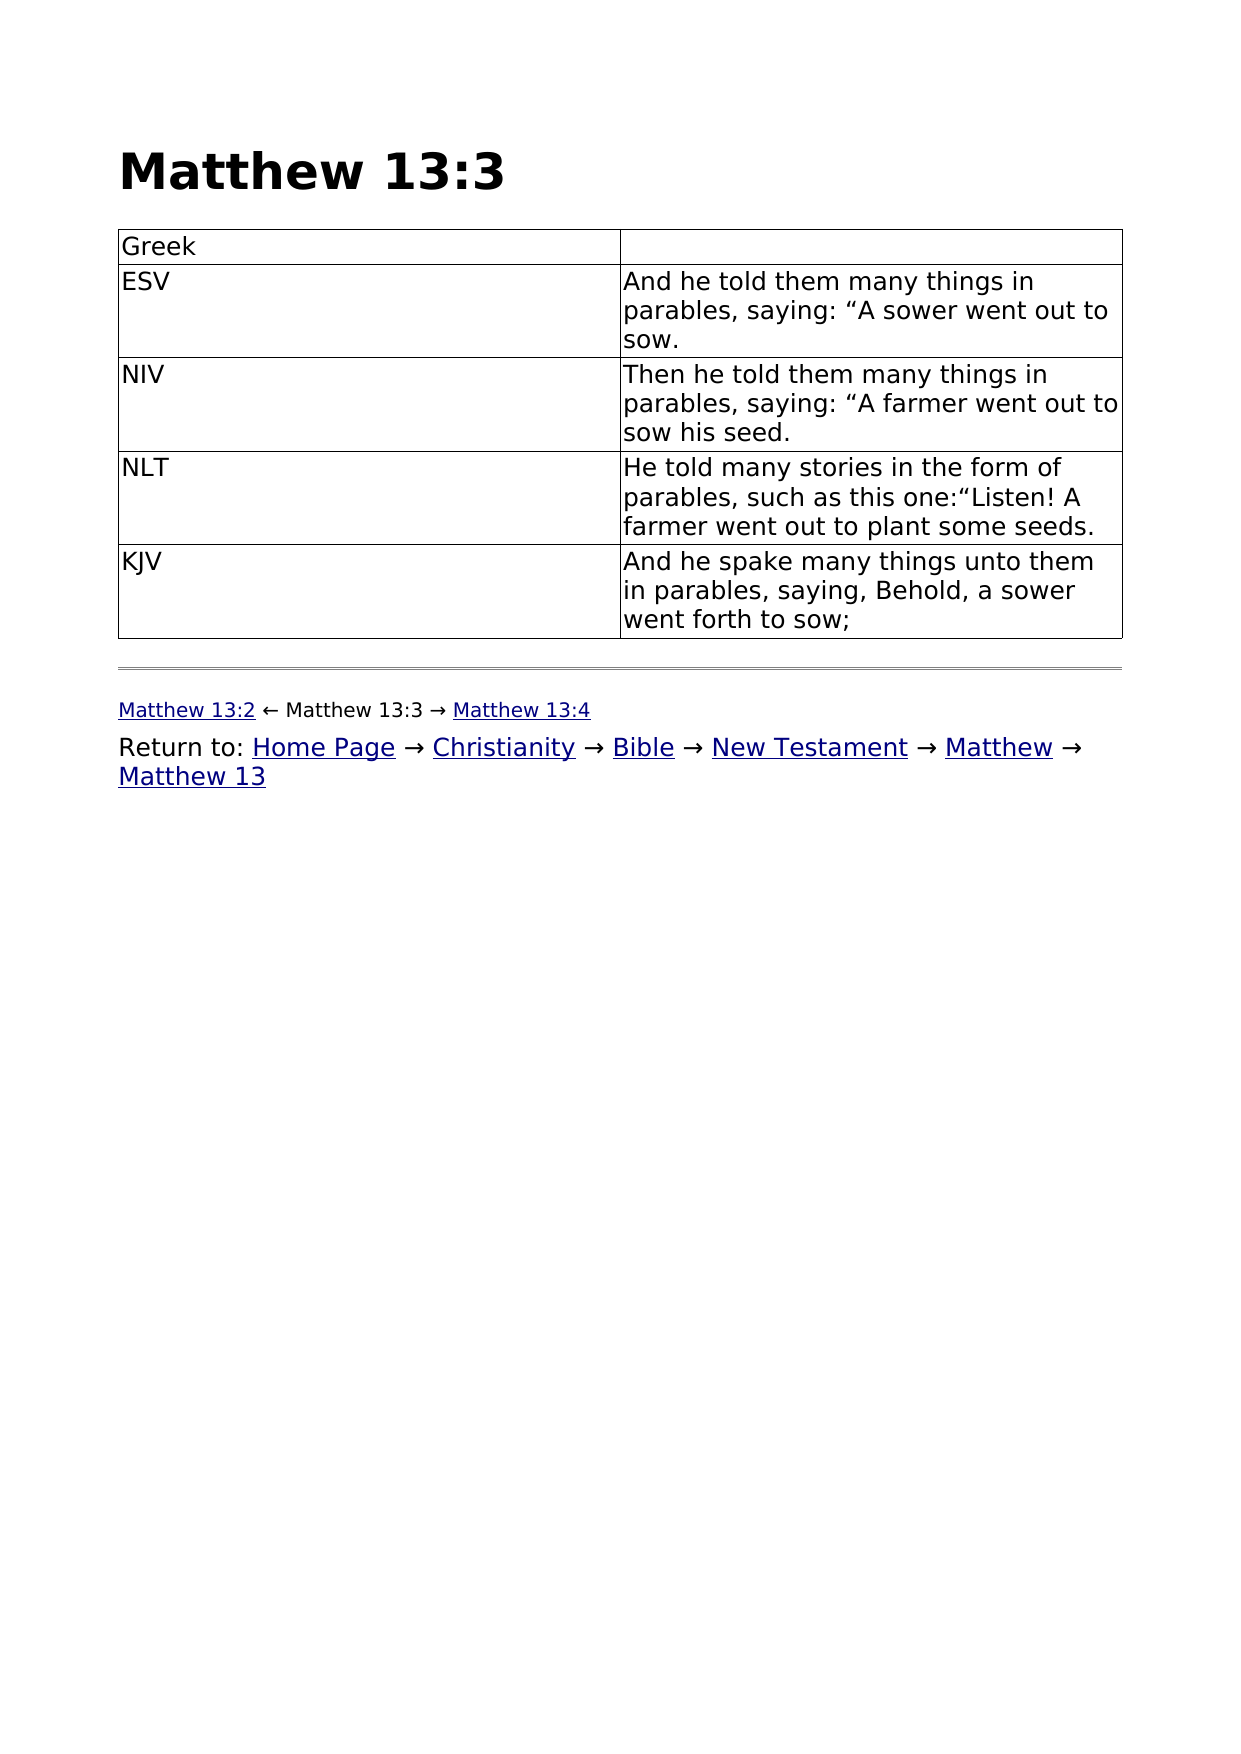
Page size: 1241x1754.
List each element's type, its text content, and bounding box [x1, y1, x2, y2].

table_cell He told many stories in the form of parables, such as this one:“Listen! A farmer went out to plant some seeds. [621, 452, 1122, 544]
text Matthew 13:2 ← Matthew 13:3 → Matthew 13:4 [118, 699, 1122, 733]
table_cell And he spake many things unto them in parables, saying, Behold, a sower went forth to sow; [621, 545, 1122, 637]
table_cell Then he told them many things in parables, saying: “A farmer went out to sow his seed. [621, 358, 1122, 451]
table_cell NIV [119, 358, 620, 451]
text Return to: Home Page → Christianity → Bible → New Testament → Matthew → Matthew 13 [118, 733, 1122, 791]
subtitle Matthew 13:3 [118, 143, 1122, 201]
table_cell NLT [119, 452, 620, 544]
table_cell ESV [119, 265, 620, 357]
table_header Greek [119, 230, 620, 264]
table_cell And he told them many things in parables, saying: “A sower went out to sow. [621, 265, 1122, 357]
table_cell KJV [119, 545, 620, 637]
table_header [621, 230, 1122, 264]
